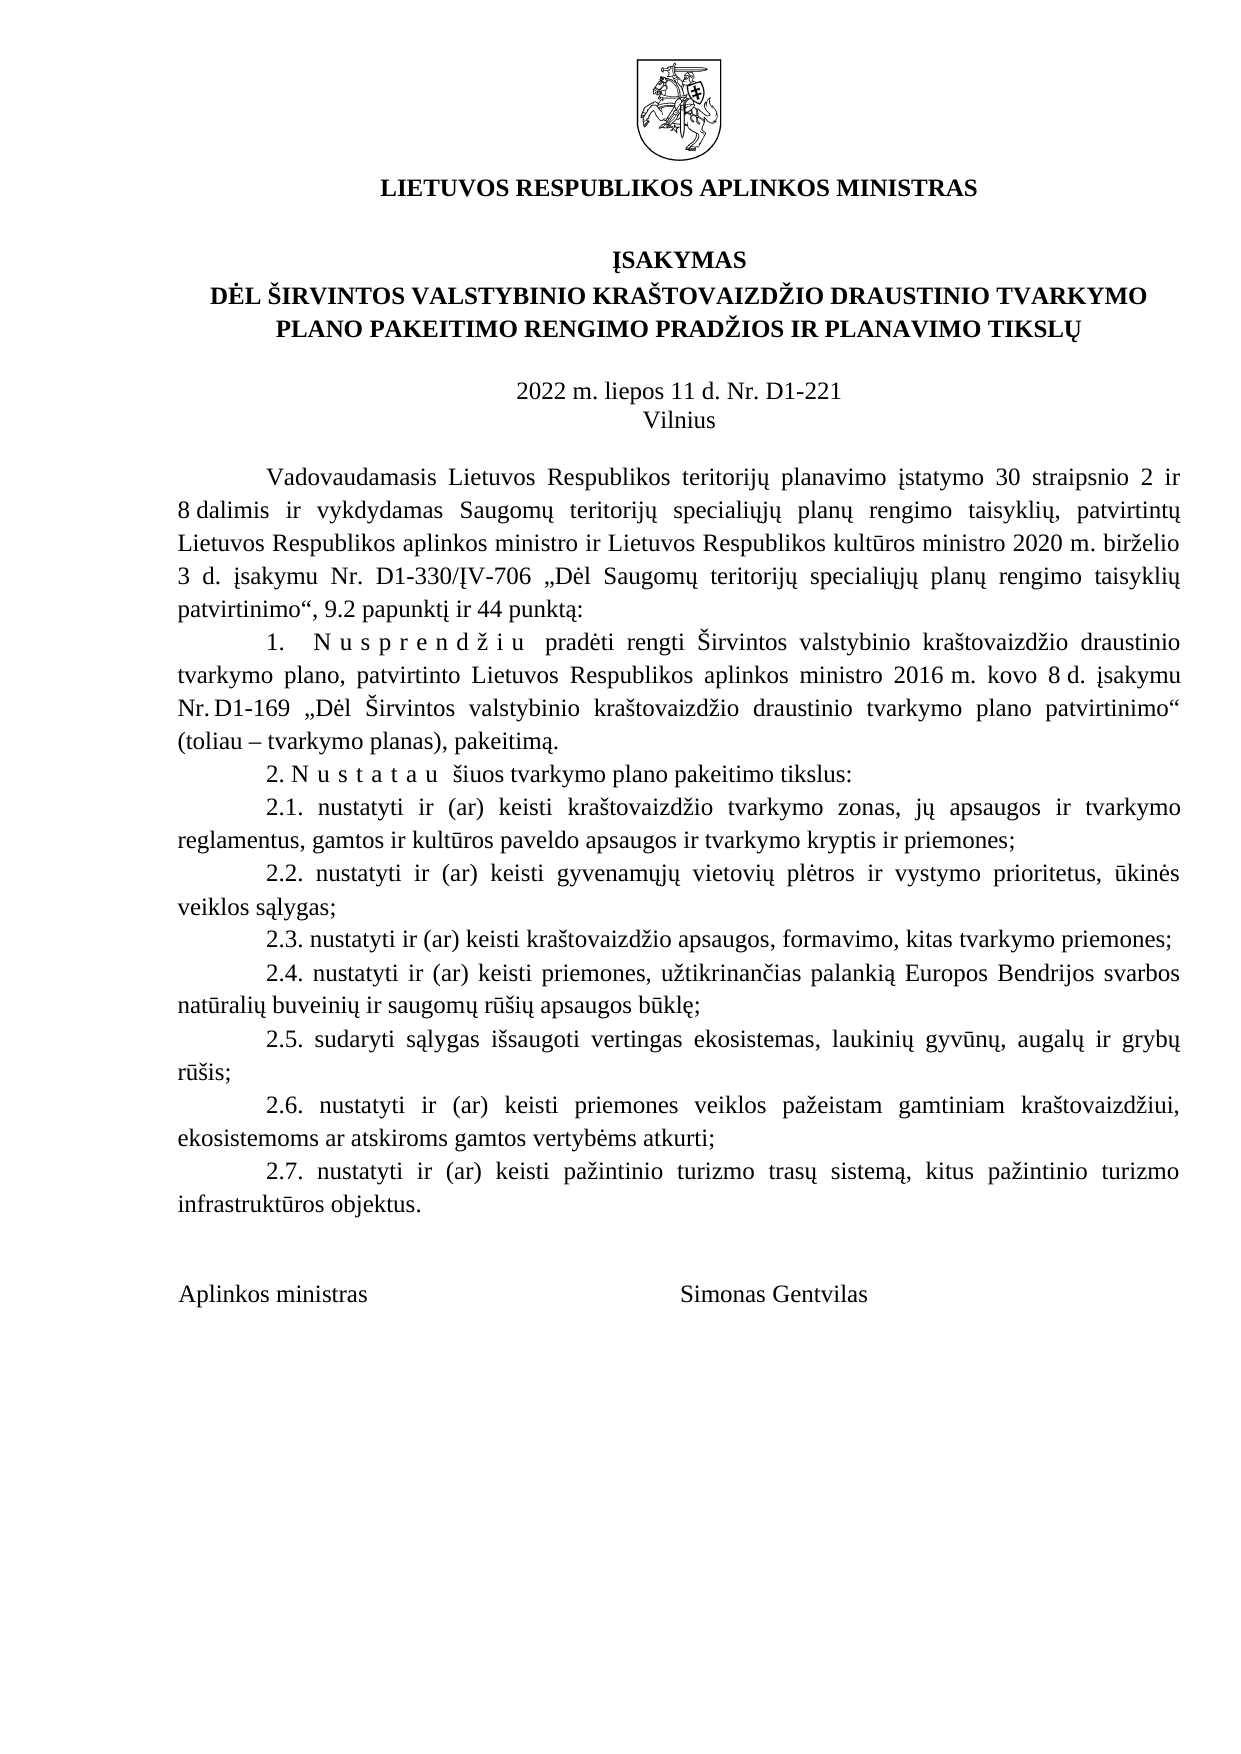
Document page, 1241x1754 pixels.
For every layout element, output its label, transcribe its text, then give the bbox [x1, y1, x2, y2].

text 1. Nusprendžiu pradėti rengti Širvintos valstybinio kraštovaizdžio draustinio tvarkymo plano, patvirtinto Lietuvos Respublikos aplinkos ministro 2016 m. kovo 8 d. įsakymu Nr. D1-169 „Dėl Širvintos valstybinio kraštovaizdžio draustinio tvarkymo plano patvirtinimo“ (toliau – tvarkymo planas), pakeitimą. [177, 627, 1181, 755]
text 2.1. nustatyti ir (ar) keisti kraštovaizdžio tvarkymo zonas, jų apsaugos ir tvarkymo reglamentus, gamtos ir kultūros paveldo apsaugos ir tvarkymo kryptis ir priemones; [177, 792, 1181, 854]
text 2. Nustatau šiuos tvarkymo plano pakeitimo tikslus: [177, 759, 1181, 788]
text ĮSAKYMAS [177, 245, 1181, 274]
text LIETUVOS RESPUBLIKOS APLINKOS MINISTRAS [177, 173, 1181, 202]
text 2.2. nustatyti ir (ar) keisti gyvenamųjų vietovių plėtros ir vystymo prioritetus, ūkinės veiklos sąlygas; [177, 858, 1181, 920]
text DĖL ŠIRVINTOS VALSTYBINIO KRAŠTOVAIZDŽIO DRAUSTINIO TVARKYMO PLANO PAKEITIMO RENGIMO PRADŽIOS IR PLANAVIMO TIKSLŲ [177, 281, 1181, 343]
text 2.6. nustatyti ir (ar) keisti priemones veiklos pažeistam gamtiniam kraštovaizdžiui, ekosistemoms ar atskiroms gamtos vertybėms atkurti; [177, 1090, 1181, 1151]
text 2.4. nustatyti ir (ar) keisti priemones, užtikrinančias palankią Europos Bendrijos svarbos natūralių buveinių ir saugomų rūšių apsaugos būklę; [177, 958, 1181, 1019]
text 2.7. nustatyti ir (ar) keisti pažintinio turizmo trasų sistemą, kitus pažintinio turizmo infrastruktūros objektus. [177, 1156, 1181, 1217]
text Aplinkos ministras Simonas Gentvilas [178, 1279, 1177, 1308]
text 2.5. sudaryti sąlygas išsaugoti vertingas ekosistemas, laukinių gyvūnų, augalų ir grybų rūšis; [177, 1024, 1181, 1085]
text Vilnius [177, 405, 1181, 462]
text Vadovaudamasis Lietuvos Respublikos teritorijų planavimo įstatymo 30 straipsnio 2 ir 8 dalimis ir vykdydamas Saugomų teritorijų specialiųjų planų rengimo taisyklių, patvirtintų Lietuvos Respublikos aplinkos ministro ir Lietuvos Respublikos kultūros ministro 2020 m. birželio 3 d. įsakymu Nr. D1-330/ĮV-706 „Dėl Saugomų teritorijų specialiųjų planų rengimo taisyklių patvirtinimo“, 9.2 papunktį ir 44 punktą: [177, 462, 1181, 623]
text 2022 m. liepos 11 d. Nr. D1-221 [177, 376, 1181, 405]
text 2.3. nustatyti ir (ar) keisti kraštovaizdžio apsaugos, formavimo, kitas tvarkymo priemones; [177, 924, 1181, 953]
